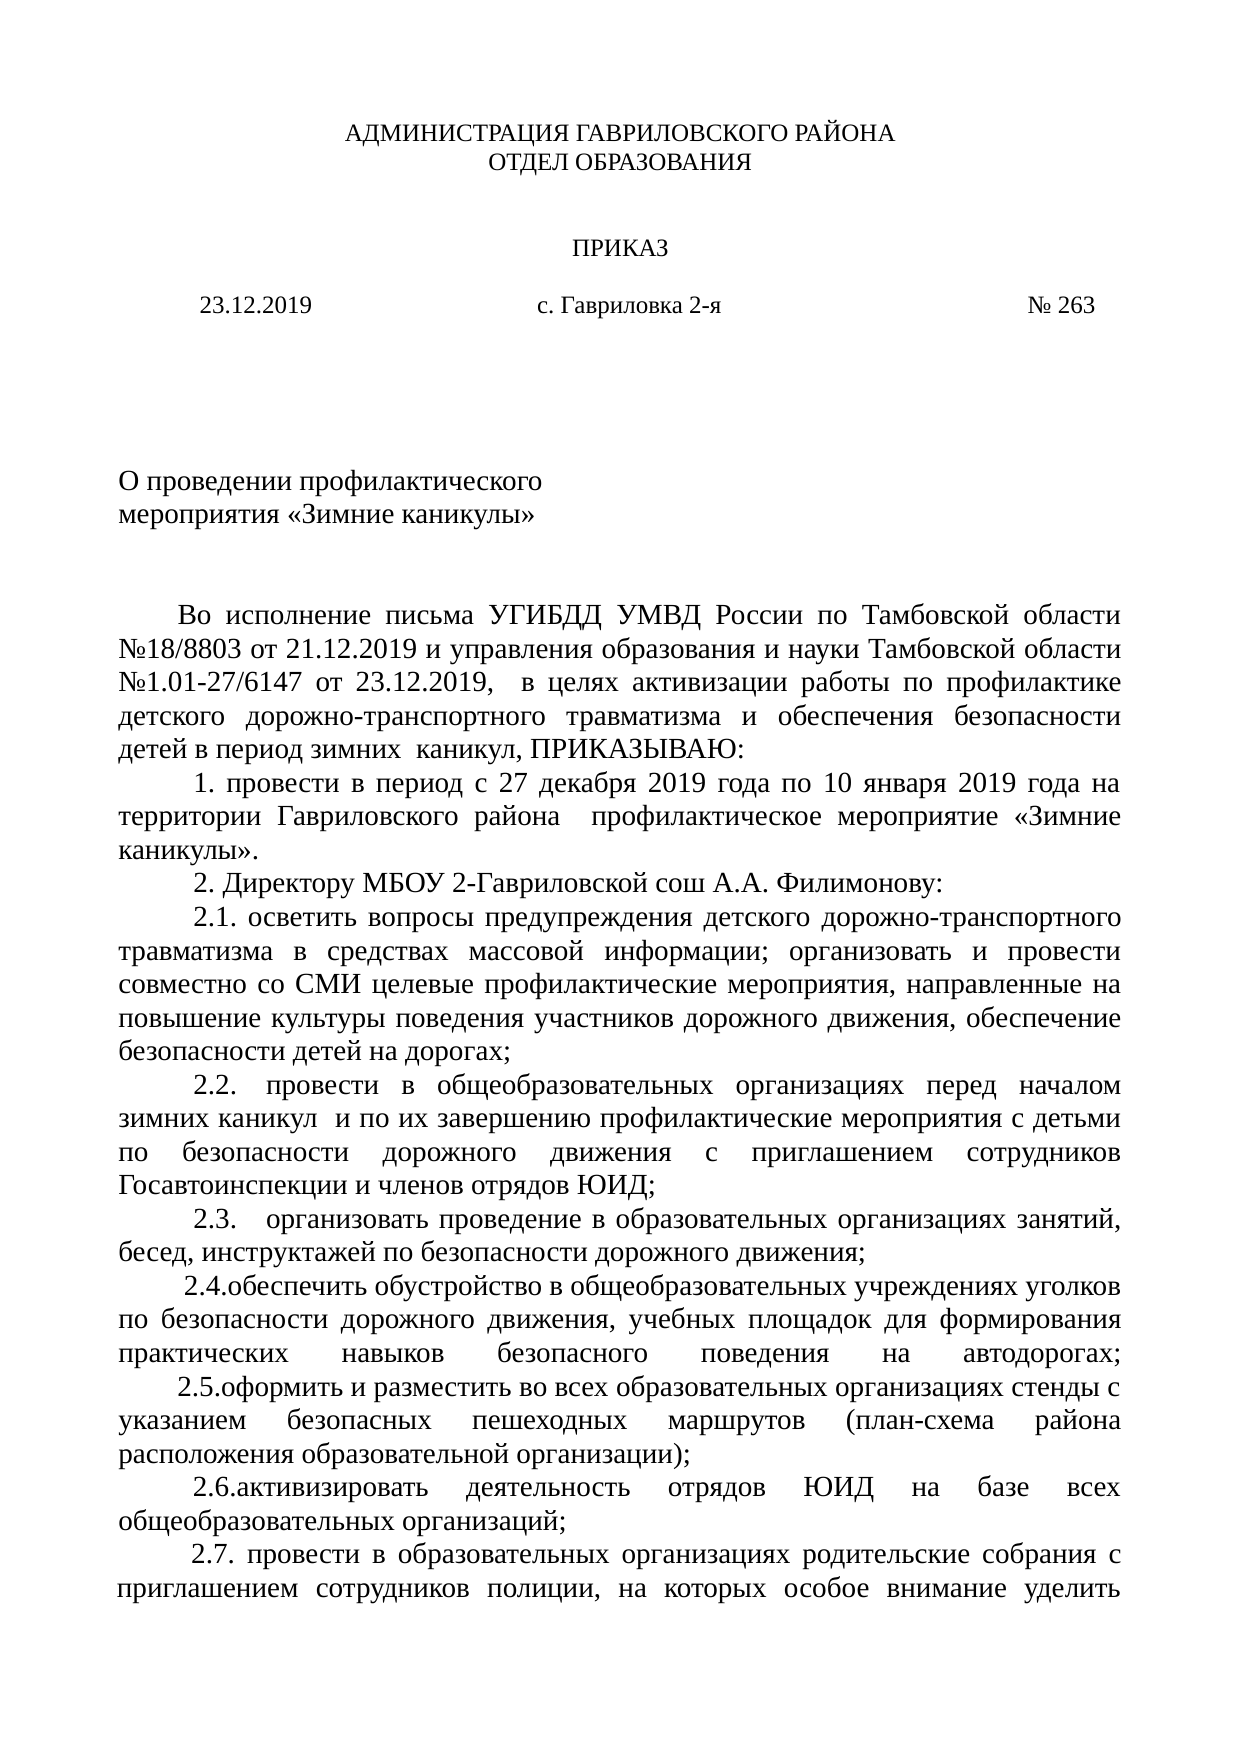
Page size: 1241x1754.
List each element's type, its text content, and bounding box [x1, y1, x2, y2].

list 2.4.обеспечить обустройство в общеобразовательных учреждениях уголков по безопасности дорожного движения, учебных площадок для формирования практических навыков безопасного поведения на автодорогах; 2.5.оформить и разместить во всех образовательных организациях стенды с указанием безопасных пешеходных маршрутов (план-схема района расположения образовательной организации); [118, 1268, 1122, 1469]
text Во исполнение письма УГИБДД УМВД России по Тамбовской области №18/8803 от 21.12.2019 и управления образования и науки Тамбовской области №1.01-27/6147 от 23.12.2019, в целях активизации работы по профилактике детского дорожно-транспортного травматизма и обеспечения безопасности детей в период зимних каникул, ПРИКАЗЫВАЮ: [118, 597, 1122, 765]
list 2.6.активизировать деятельность отрядов ЮИД на базе всех общеобразовательных организаций; [118, 1469, 1122, 1536]
text 2. Директору МБОУ 2-Гавриловской сош А.А. Филимонову: [118, 866, 1122, 899]
text АДМИНИСТРАЦИЯ ГАВРИЛОВСКОГО РАЙОНА [118, 118, 1122, 147]
list провести в общеобразовательных организациях перед началом зимних каникул и по их завершению профилактические мероприятия с детьми по безопасности дорожного движения с приглашением сотрудников Госавтоинспекции и членов отрядов ЮИД; [118, 1067, 1122, 1201]
text О проведении профилактического [118, 463, 1122, 497]
text 2.7. провести в образовательных организациях родительские собрания с приглашением сотрудников полиции, на которых особое внимание уделить [117, 1536, 1122, 1603]
text мероприятия «Зимние каникулы» [118, 497, 1122, 530]
text 2.1. осветить вопросы предупреждения детского дорожно-транспортного травматизма в средствах массовой информации; организовать и провести совместно со СМИ целевые профилактические мероприятия, направленные на повышение культуры поведения участников дорожного движения, обеспечение безопасности детей на дорогах; [118, 899, 1122, 1067]
text 1. провести в период с 27 декабря 2019 года по 10 января 2019 года на территории Гавриловского района профилактическое мероприятие «Зимние каникулы». [118, 765, 1122, 866]
list организовать проведение в образовательных организациях занятий, бесед, инструктажей по безопасности дорожного движения; [118, 1201, 1122, 1268]
text ОТДЕЛ ОБРАЗОВАНИЯ [118, 147, 1122, 176]
text ПРИКАЗ [118, 233, 1122, 262]
text 23.12.2019 с. Гавриловка 2-я № 263 [118, 291, 1122, 319]
